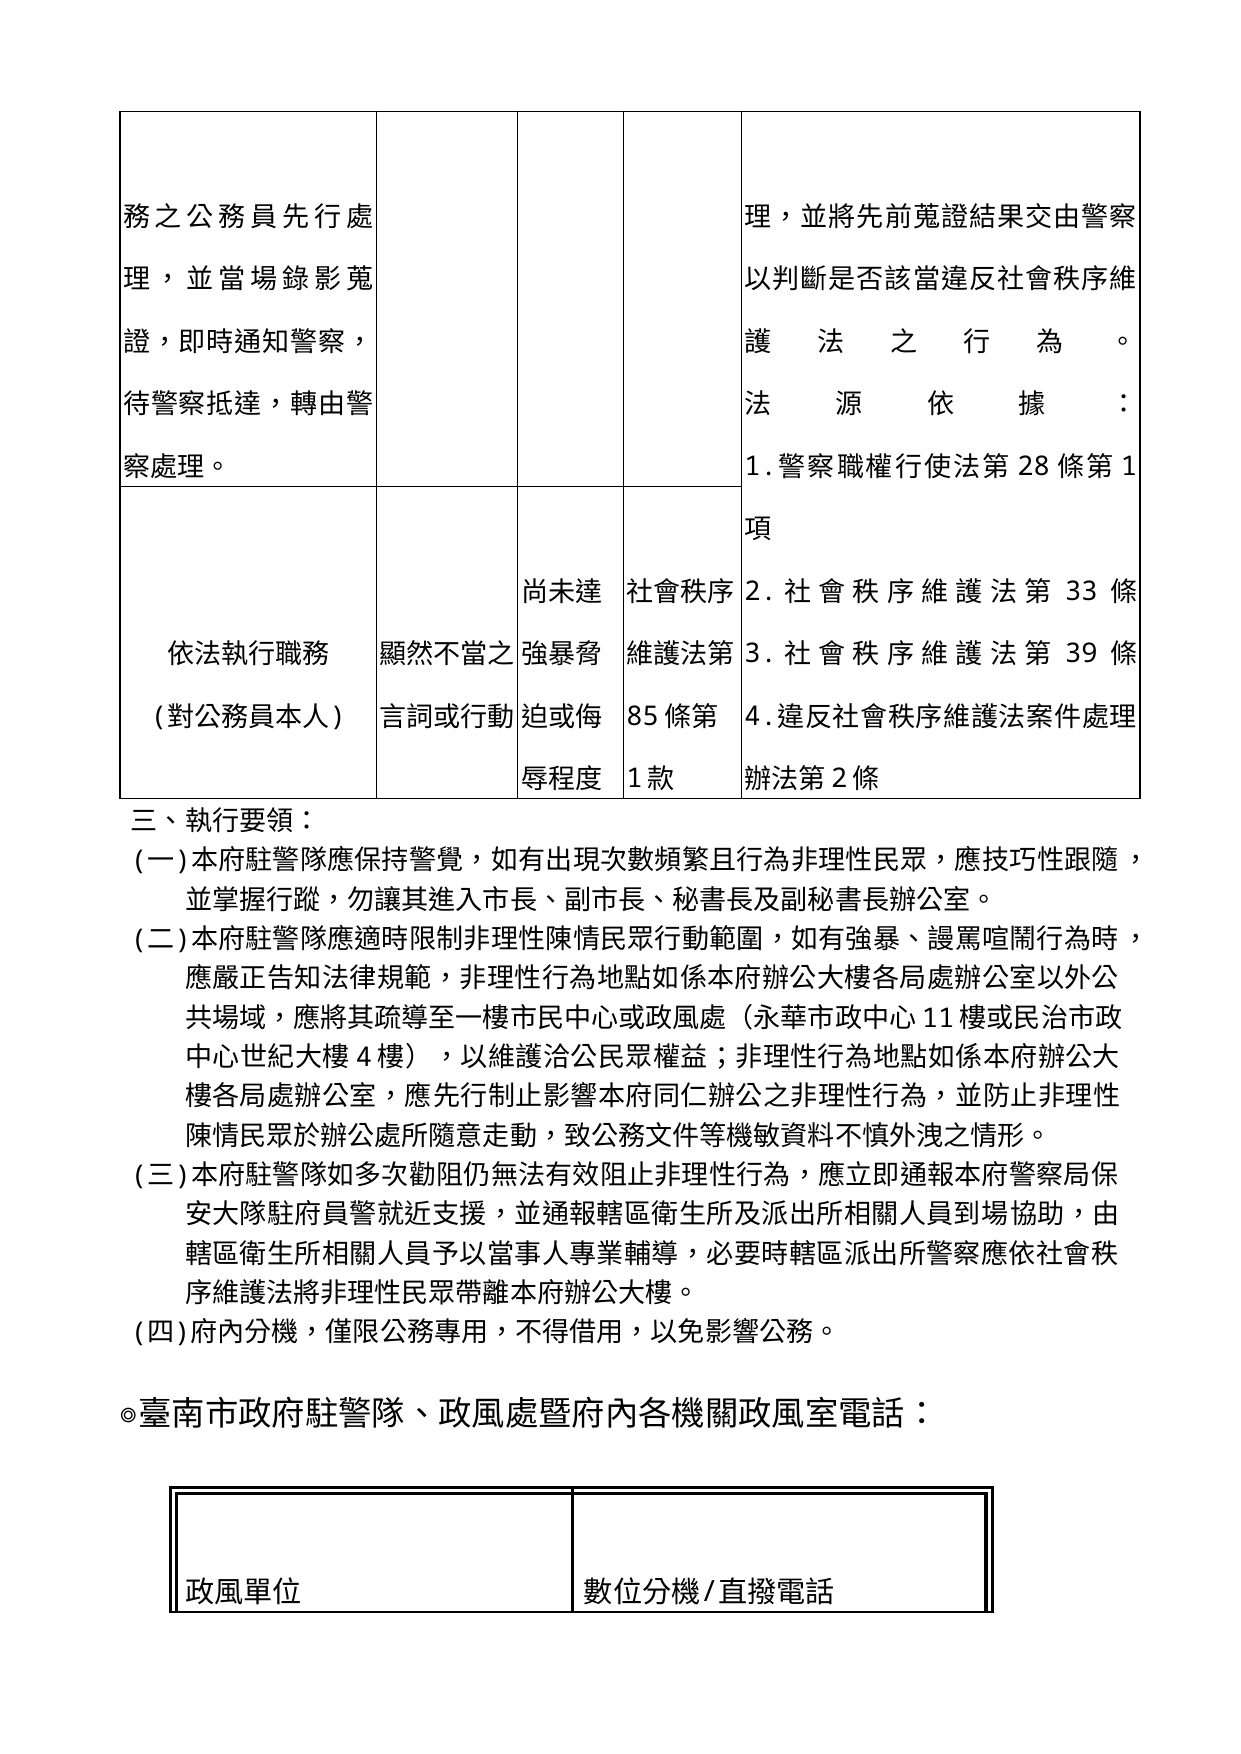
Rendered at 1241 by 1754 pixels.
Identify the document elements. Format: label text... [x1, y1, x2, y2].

table_cell 顯然不當之言詞或行動 [377, 487, 517, 798]
text (一)本府駐警隊應保持警覺，如有出現次數頻繁且行為非理性民眾，應技巧性跟隨，並掌握行蹤，勿讓其進入市長、副市長、秘書長及副秘書長辦公室。 [131, 838, 1122, 917]
table_cell 依法執行職務 (對公務員本人) [121, 487, 376, 798]
text (二)本府駐警隊應適時限制非理性陳情民眾行動範圍，如有強暴、謾罵喧鬧行為時，應嚴正告知法律規範，非理性行為地點如係本府辦公大樓各局處辦公室以外公共場域，應將其疏導至一樓市民中心或政風處（永華市政中心11樓或民治市政中心世紀大樓4樓），以維護洽公民眾權益；非理性行為地點如係本府辦公大樓各局處辦公室，應先行制止影響本府同仁辦公之非理性行為，並防止非理性陳情民眾於辦公處所隨意走動，致公務文件等機敏資料不慎外洩之情形。 [131, 917, 1122, 1153]
text (四)府內分機，僅限公務專用，不得借用，以免影響公務。 [131, 1310, 1122, 1349]
text (三)本府駐警隊如多次勸阻仍無法有效阻止非理性行為，應立即通報本府警察局保安大隊駐府員警就近支援，並通報轄區衛生所及派出所相關人員到場協助，由轄區衛生所相關人員予以當事人專業輔導，必要時轄區派出所警察應依社會秩序維護法將非理性民眾帶離本府辦公大樓。 [131, 1153, 1122, 1310]
table_cell [624, 112, 741, 486]
text 三、執行要領： [131, 799, 1122, 838]
table_cell 務之公務員先行處理，並當場錄影蒐證，即時通知警察，待警察抵達，轉由警察處理。 [121, 112, 376, 486]
table_cell 理，並將先前蒐證結果交由警察以判斷是否該當違反社會秩序維護法之行為。 法源依據： 1.警察職權行使法第28條第1項 2.社會秩序維護法第33條 3.社會秩序維護法第39條 4.違反社會秩序維護法案件處理辦法第2條 [742, 112, 1139, 798]
table_cell [518, 112, 623, 486]
text ◎臺南市政府駐警隊、政風處暨府內各機關政風室電話： [118, 1386, 1122, 1435]
table_cell [377, 112, 517, 486]
table_cell 社會秩序維護法第85條第1款 [624, 487, 741, 798]
table_header 數位分機/直撥電話 [574, 1489, 989, 1611]
table_header 政風單位 [174, 1489, 571, 1611]
table_cell 尚未達強暴脅迫或侮辱程度 [518, 487, 623, 798]
